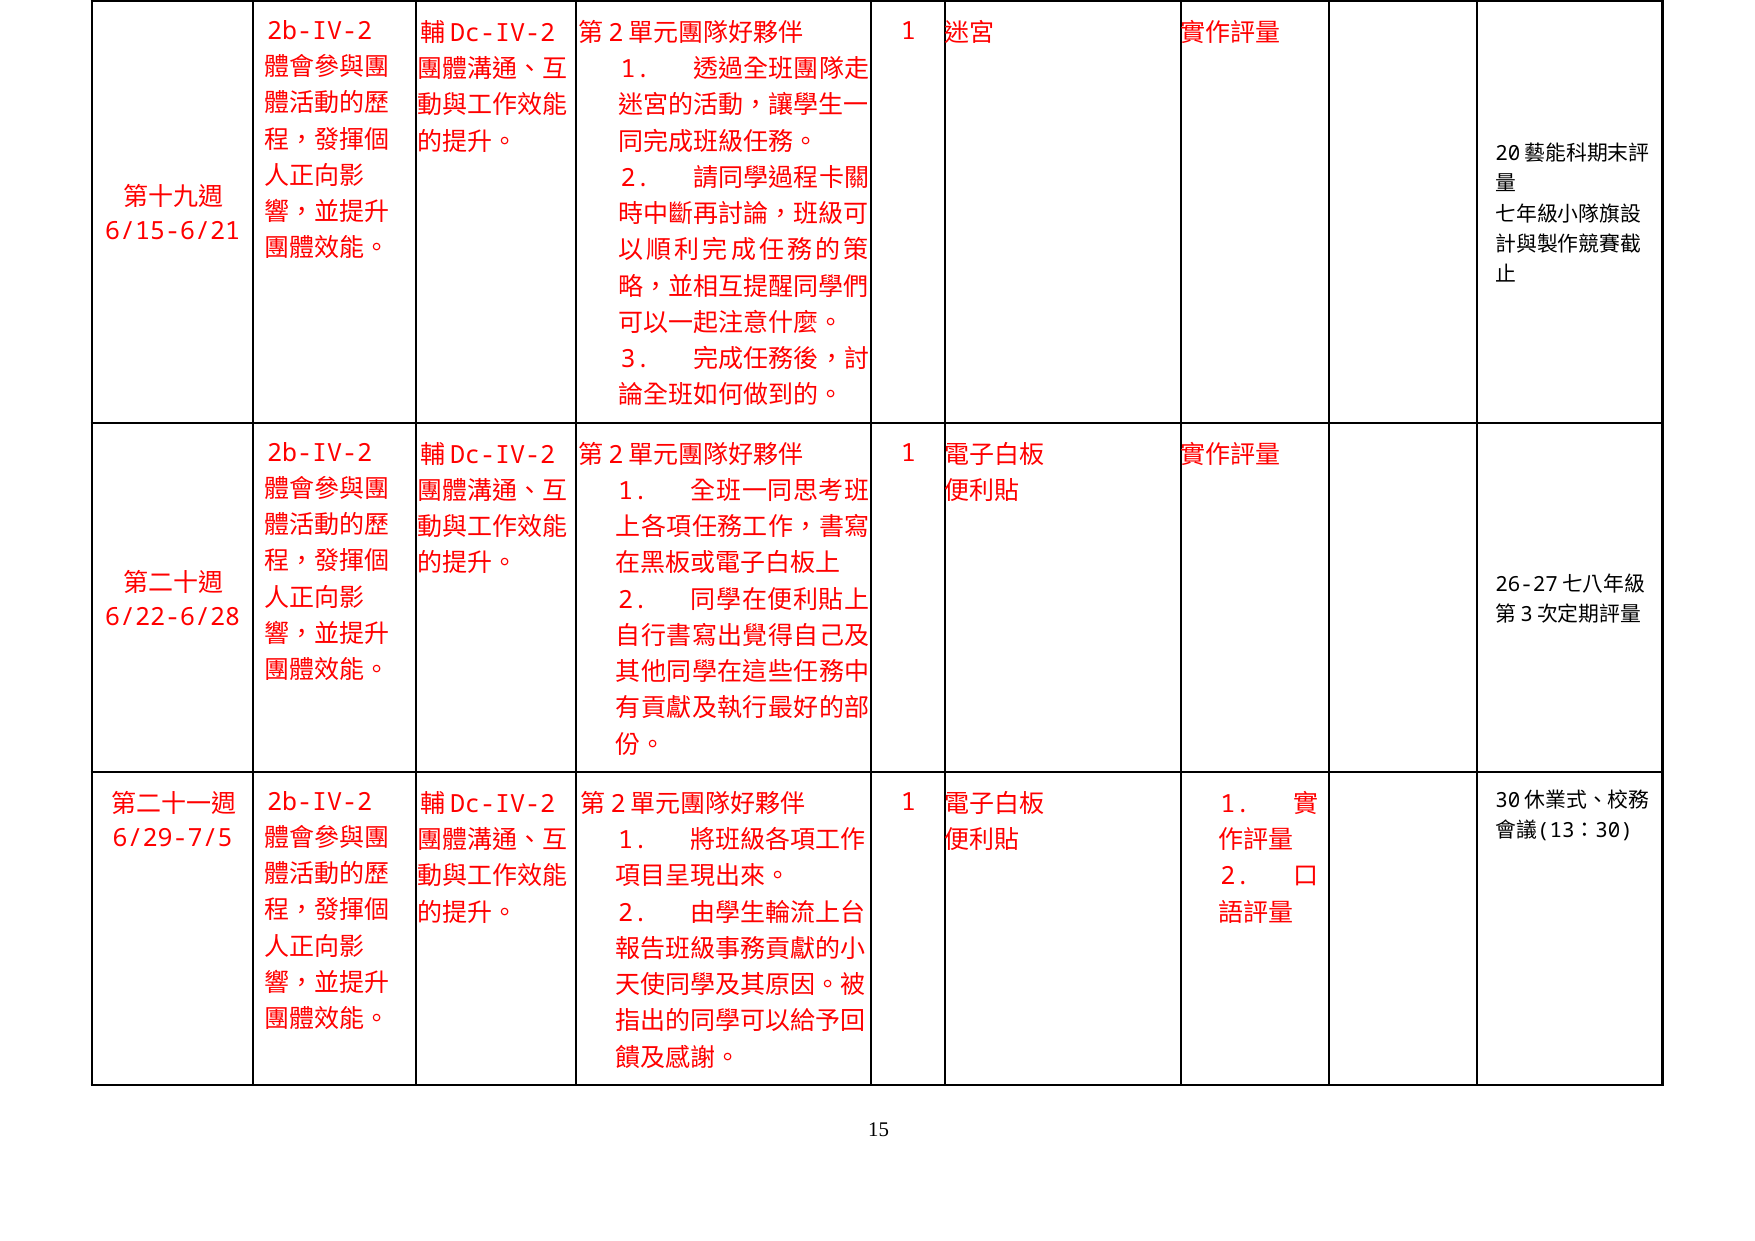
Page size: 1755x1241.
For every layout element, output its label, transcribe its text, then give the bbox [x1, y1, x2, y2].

table_cell 1 [872, 424, 944, 771]
table_cell [1330, 424, 1476, 771]
table_cell 實作評量 口語評量 [1182, 773, 1328, 1084]
table_cell [1330, 773, 1476, 1084]
table_cell 電子白板 便利貼 [946, 424, 1180, 771]
table_cell 輔Dc-IV-2 團體溝通、互動與工作效能的提升。 [417, 424, 575, 771]
table_cell 實作評量 [1182, 2, 1328, 422]
table_cell 1 [872, 2, 944, 422]
table_cell 輔Dc-IV-2 團體溝通、互動與工作效能的提升。 [417, 2, 575, 422]
table_cell 第二十週6/22-6/28 [93, 424, 252, 771]
table_cell [1330, 2, 1476, 422]
table_cell 2b-IV-2 體會參與團體活動的歷程，發揮個人正向影響，並提升團體效能。 [254, 773, 415, 1084]
table_cell 迷宮 [946, 2, 1180, 422]
table_cell 第2單元團隊好夥伴 透過全班團隊走迷宮的活動，讓學生一同完成班級任務。 請同學過程卡關時中斷再討論，班級可以順利完成任務的策略，並相互提醒同學們可以一起注意什麼。 完成任務後，討論全班如何做到的。 [577, 2, 870, 422]
table_cell 實作評量 [1182, 424, 1328, 771]
table_cell 第2單元團隊好夥伴 全班一同思考班上各項任務工作，書寫在黑板或電子白板上 同學在便利貼上自行書寫出覺得自己及其他同學在這些任務中有貢獻及執行最好的部份。 [577, 424, 870, 771]
table_cell 1 [872, 773, 944, 1084]
table_cell 2b-IV-2 體會參與團體活動的歷程，發揮個人正向影響，並提升團體效能。 [254, 424, 415, 771]
table_cell 第2單元團隊好夥伴 將班級各項工作項目呈現出來。 由學生輪流上台報告班級事務貢獻的小天使同學及其原因。被指出的同學可以給予回饋及感謝。 學生將同儕分享的部份及自己書寫自己的部份做一整理，學習肯定自己及欣賞他人。 [577, 773, 870, 1084]
table_cell 2b-IV-2 體會參與團體活動的歷程，發揮個人正向影響，並提升團體效能。 [254, 2, 415, 422]
table_cell 26-27七八年級第3次定期評量 [1478, 424, 1661, 771]
table_cell 30休業式、校務會議(13：30) [1478, 773, 1661, 1084]
table_cell 20藝能科期末評量 七年級小隊旗設計與製作競賽截止 [1478, 2, 1661, 422]
table_cell 輔Dc-IV-2 團體溝通、互動與工作效能的提升。 [417, 773, 575, 1084]
table_cell 第二十一週6/29-7/5 [93, 773, 252, 1084]
table_cell 第十九週6/15-6/21 [93, 2, 252, 422]
table_cell 電子白板 便利貼 [946, 773, 1180, 1084]
